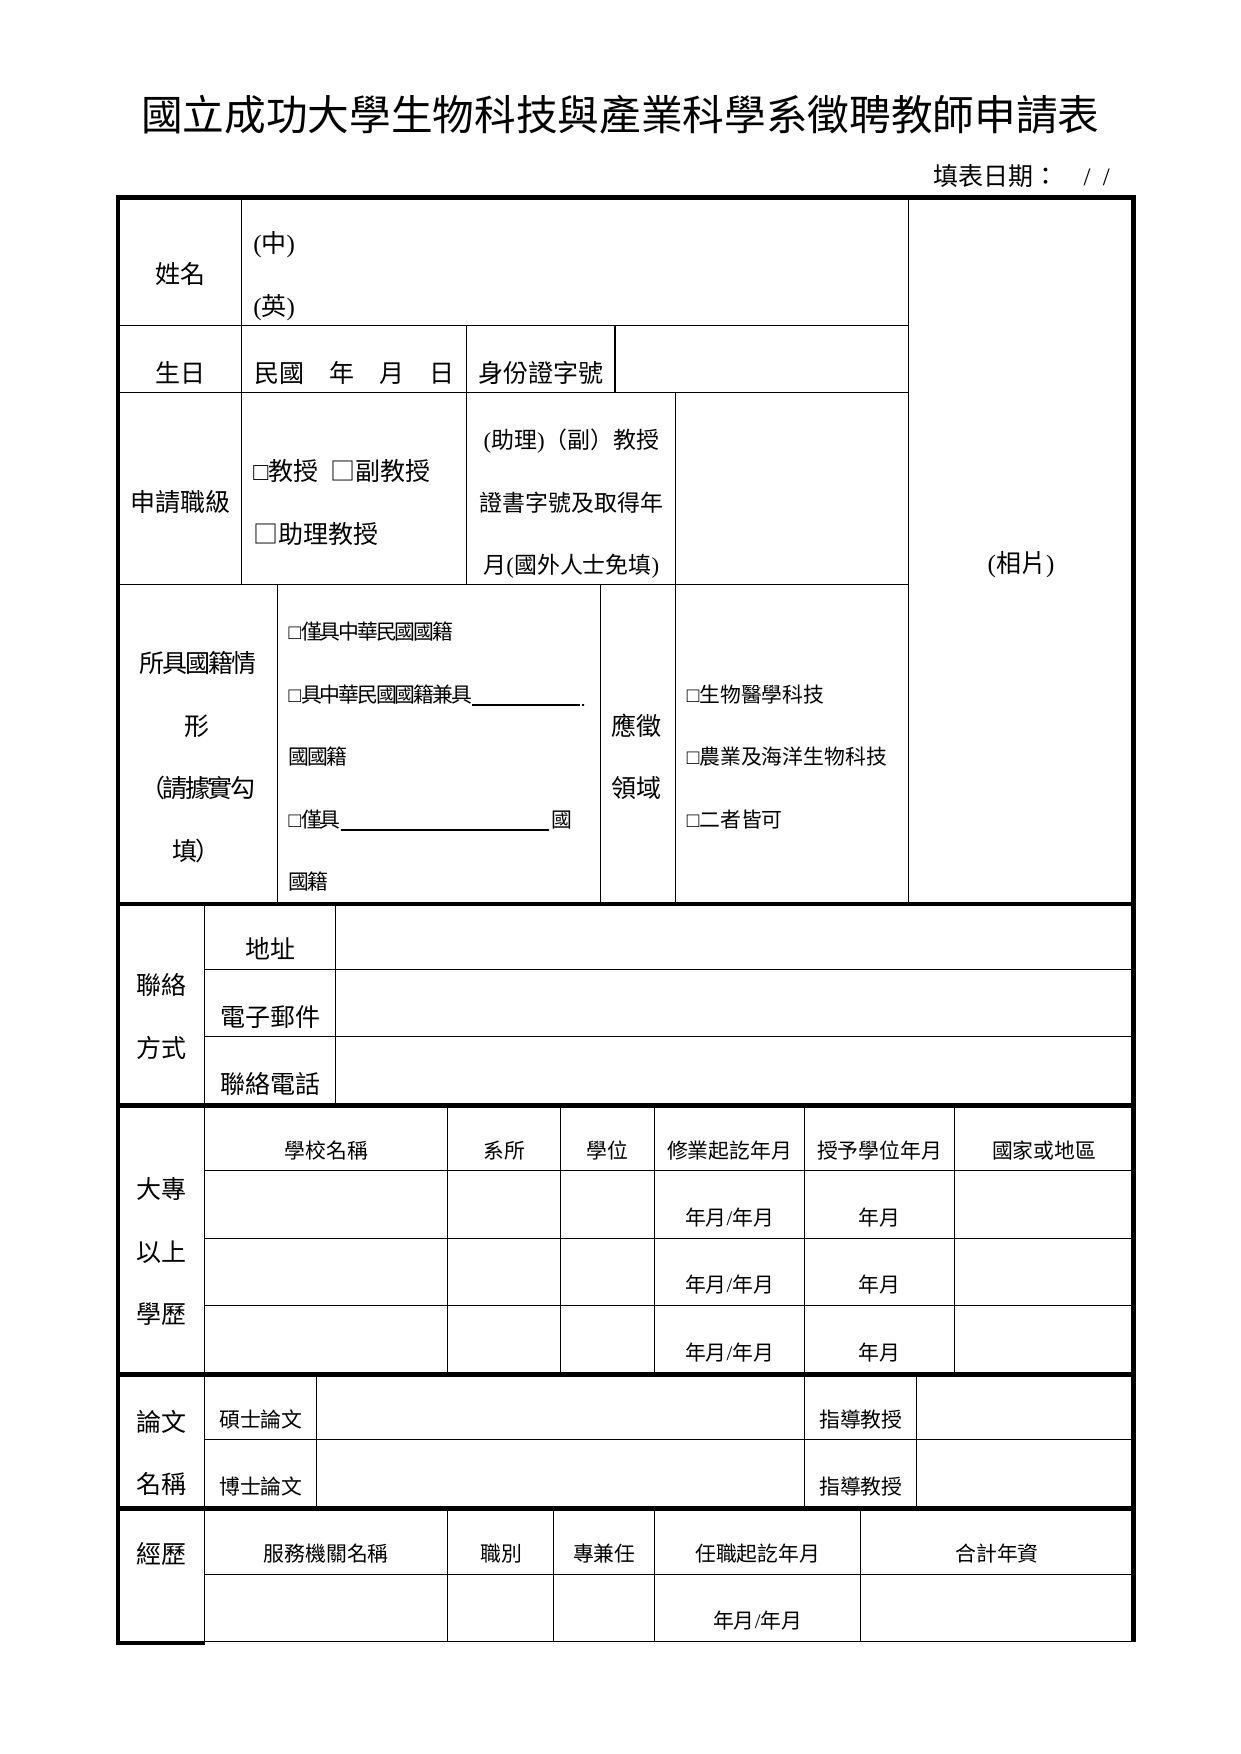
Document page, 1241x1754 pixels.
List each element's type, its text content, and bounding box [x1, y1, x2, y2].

table_cell [448, 1171, 560, 1237]
table_cell [917, 1377, 1131, 1439]
table_cell 大專 以上 學歷 [120, 1108, 204, 1372]
text 國立成功大學生物科技與產業科學系徵聘教師申請表 [118, 70, 1122, 133]
table_cell [676, 393, 908, 584]
table_cell (助理)（副）教授證書字號及取得年月(國外人士免填) [467, 393, 675, 584]
table_cell 地址 [205, 906, 335, 969]
table_cell 碩士論文 [205, 1377, 316, 1439]
table_cell [336, 970, 1131, 1036]
table_cell 任職起訖年月 [655, 1511, 860, 1573]
table_cell [955, 1306, 1131, 1372]
table_cell 指導教授 [805, 1440, 916, 1506]
table_cell 經歷 [120, 1511, 204, 1641]
table_cell [917, 1440, 1131, 1506]
text 填表日期： / / [118, 133, 1122, 195]
table_cell 授予學位年月 [805, 1108, 954, 1170]
table_cell 聯絡電話 [205, 1037, 335, 1103]
table_header (相片) [909, 200, 1131, 902]
table_cell [616, 326, 908, 392]
table_cell □生物醫學科技 □農業及海洋生物科技 □二者皆可 [676, 585, 908, 902]
table_cell 職別 [448, 1511, 553, 1573]
table_cell [955, 1239, 1131, 1305]
table_cell 學位 [561, 1108, 654, 1170]
table_cell 年月/年月 [655, 1306, 804, 1372]
table_cell [205, 1171, 447, 1237]
table_cell □教授 □副教授 □助理教授 [242, 393, 466, 584]
table_cell 專兼任 [554, 1511, 654, 1573]
table_cell [955, 1171, 1131, 1237]
table_cell 申請職級 [120, 393, 241, 584]
table_cell 民國 年 月 日 [242, 326, 466, 392]
table_cell [554, 1575, 654, 1641]
table_header 姓名 [120, 200, 241, 325]
table_cell 所具國籍情形 （請據實勾填） [120, 585, 277, 902]
table_cell [336, 906, 1131, 969]
table_cell 論文 名稱 [120, 1377, 204, 1506]
table_cell 服務機關名稱 [205, 1511, 447, 1573]
table_cell [317, 1440, 804, 1506]
table_cell 國家或地區 [955, 1108, 1131, 1170]
table_cell [205, 1239, 447, 1305]
table_cell 年月 [805, 1306, 954, 1372]
table_cell 身份證字號 [467, 326, 614, 392]
table_cell [205, 1575, 447, 1641]
table_cell 年月/年月 [655, 1239, 804, 1305]
table_cell □僅具中華民國國籍 □具中華民國國籍兼具 國國籍 □僅具 國國籍 [278, 585, 600, 902]
table_cell 系所 [448, 1108, 560, 1170]
table_cell 修業起訖年月 [655, 1108, 804, 1170]
table_cell 學校名稱 [205, 1108, 447, 1170]
table_cell 年月 [805, 1239, 954, 1305]
table_cell 年月 [805, 1171, 954, 1237]
table_header (中) (英) [242, 200, 908, 325]
table_cell 年月/年月 [655, 1171, 804, 1237]
table_cell 年月/年月 [655, 1575, 860, 1641]
table_cell [448, 1306, 560, 1372]
table_cell [336, 1037, 1131, 1103]
table_cell 聯絡 方式 [120, 906, 204, 1103]
table_cell 合計年資 [861, 1511, 1131, 1573]
table_cell [448, 1239, 560, 1305]
table_cell [561, 1306, 654, 1372]
table_cell 博士論文 [205, 1440, 316, 1506]
table_cell [561, 1171, 654, 1237]
table_cell [317, 1377, 804, 1439]
table_cell 電子郵件 [205, 970, 335, 1036]
table_cell 生日 [120, 326, 241, 392]
table_cell [205, 1306, 447, 1372]
table_cell [861, 1575, 1131, 1641]
table_cell 指導教授 [805, 1377, 916, 1439]
table_cell 應徵領域 [601, 585, 675, 902]
table_cell [448, 1575, 553, 1641]
table_cell [561, 1239, 654, 1305]
